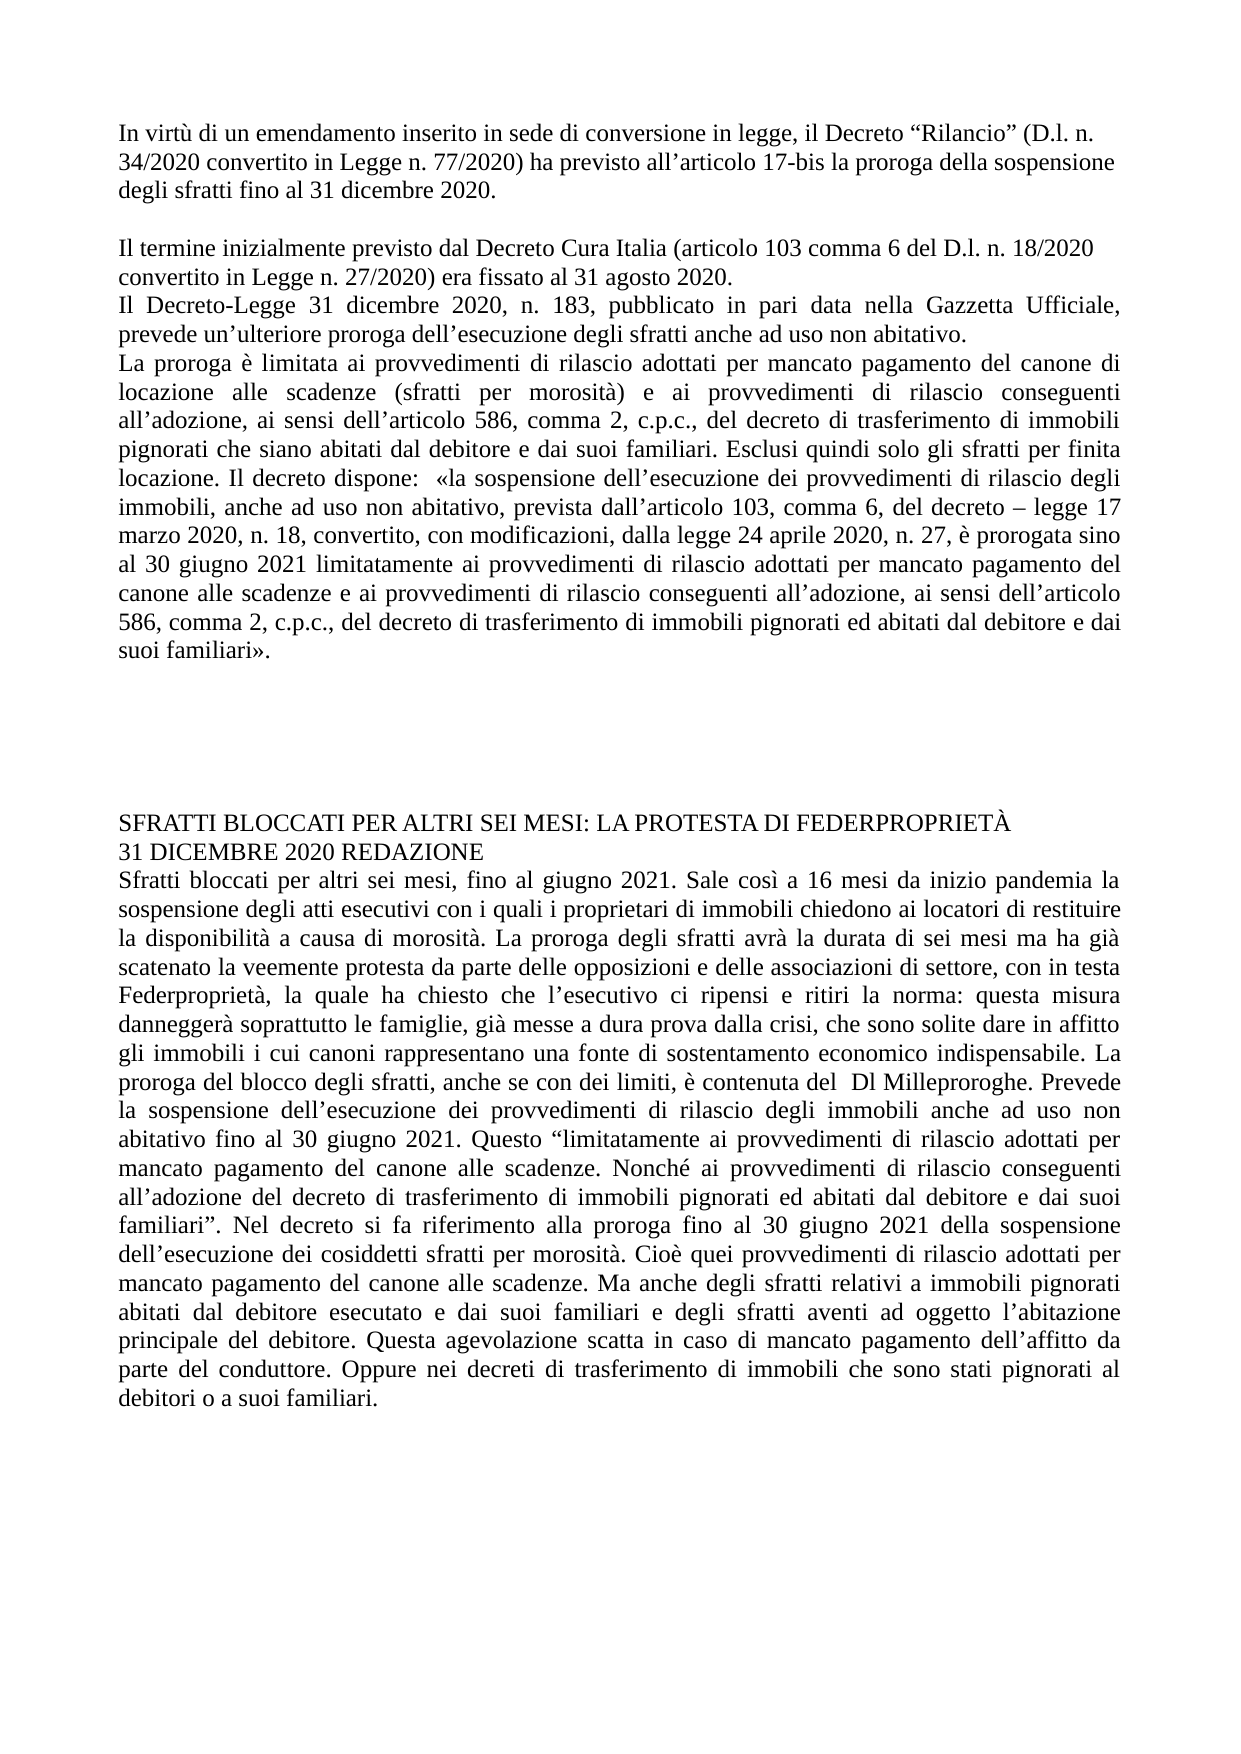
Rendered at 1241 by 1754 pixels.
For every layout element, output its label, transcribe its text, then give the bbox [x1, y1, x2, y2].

text La proroga è limitata ai provvedimenti di rilascio adottati per mancato pagamento del canone di locazione alle scadenze (sfratti per morosità) e ai provvedimenti di rilascio conseguenti all’adozione, ai sensi dell’articolo 586, comma 2, c.p.c., del decreto di trasferimento di immobili pignorati che siano abitati dal debitore e dai suoi familiari. Esclusi quindi solo gli sfratti per finita locazione. Il decreto dispone: «la sospensione dell’esecuzione dei provvedimenti di rilascio degli immobili, anche ad uso non abitativo, prevista dall’articolo 103, comma 6, del decreto – legge 17 marzo 2020, n. 18, convertito, con modificazioni, dalla legge 24 aprile 2020, n. 27, è prorogata sino al 30 giugno 2021 limitatamente ai provvedimenti di rilascio adottati per mancato pagamento del canone alle scadenze e ai provvedimenti di rilascio conseguenti all’adozione, ai sensi dell’articolo 586, comma 2, c.p.c., del decreto di trasferimento di immobili pignorati ed abitati dal debitore e dai suoi familiari». [118, 348, 1122, 664]
text Il termine inizialmente previsto dal Decreto Cura Italia (articolo 103 comma 6 del D.l. n. 18/2020 convertito in Legge n. 27/2020) era fissato al 31 agosto 2020. [118, 233, 1122, 291]
text Il Decreto-Legge 31 dicembre 2020, n. 183, pubblicato in pari data nella Gazzetta Ufficiale, prevede un’ulteriore proroga dell’esecuzione degli sfratti anche ad uso non abitativo. [118, 291, 1122, 348]
text SFRATTI BLOCCATI PER ALTRI SEI MESI: LA PROTESTA DI FEDERPROPRIETÀ [118, 808, 1122, 837]
text Sfratti bloccati per altri sei mesi, fino al giugno 2021. Sale così a 16 mesi da inizio pandemia la sospensione degli atti esecutivi con i quali i proprietari di immobili chiedono ai locatori di restituire la disponibilità a causa di morosità. La proroga degli sfratti avrà la durata di sei mesi ma ha già scatenato la veemente protesta da parte delle opposizioni e delle associazioni di settore, con in testa Federproprietà, la quale ha chiesto che l’esecutivo ci ripensi e ritiri la norma: questa misura danneggerà soprattutto le famiglie, già messe a dura prova dalla crisi, che sono solite dare in affitto gli immobili i cui canoni rappresentano una fonte di sostentamento economico indispensabile. La proroga del blocco degli sfratti, anche se con dei limiti, è contenuta del Dl Milleproroghe. Prevede la sospensione dell’esecuzione dei provvedimenti di rilascio degli immobili anche ad uso non abitativo fino al 30 giugno 2021. Questo “limitatamente ai provvedimenti di rilascio adottati per mancato pagamento del canone alle scadenze. Nonché ai provvedimenti di rilascio conseguenti all’adozione del decreto di trasferimento di immobili pignorati ed abitati dal debitore e dai suoi familiari”. Nel decreto si fa riferimento alla proroga fino al 30 giugno 2021 della sospensione dell’esecuzione dei cosiddetti sfratti per morosità. Cioè quei provvedimenti di rilascio adottati per mancato pagamento del canone alle scadenze. Ma anche degli sfratti relativi a immobili pignorati abitati dal debitore esecutato e dai suoi familiari e degli sfratti aventi ad oggetto l’abitazione principale del debitore. Questa agevolazione scatta in caso di mancato pagamento dell’affitto da parte del conduttore. Oppure nei decreti di trasferimento di immobili che sono stati pignorati al debitori o a suoi familiari. [118, 866, 1122, 1412]
text 31 DICEMBRE 2020 REDAZIONE [118, 837, 1122, 866]
text In virtù di un emendamento inserito in sede di conversione in legge, il Decreto “Rilancio” (D.l. n. 34/2020 convertito in Legge n. 77/2020) ha previsto all’articolo 17-bis la proroga della sospensione degli sfratti fino al 31 dicembre 2020. [118, 118, 1122, 204]
